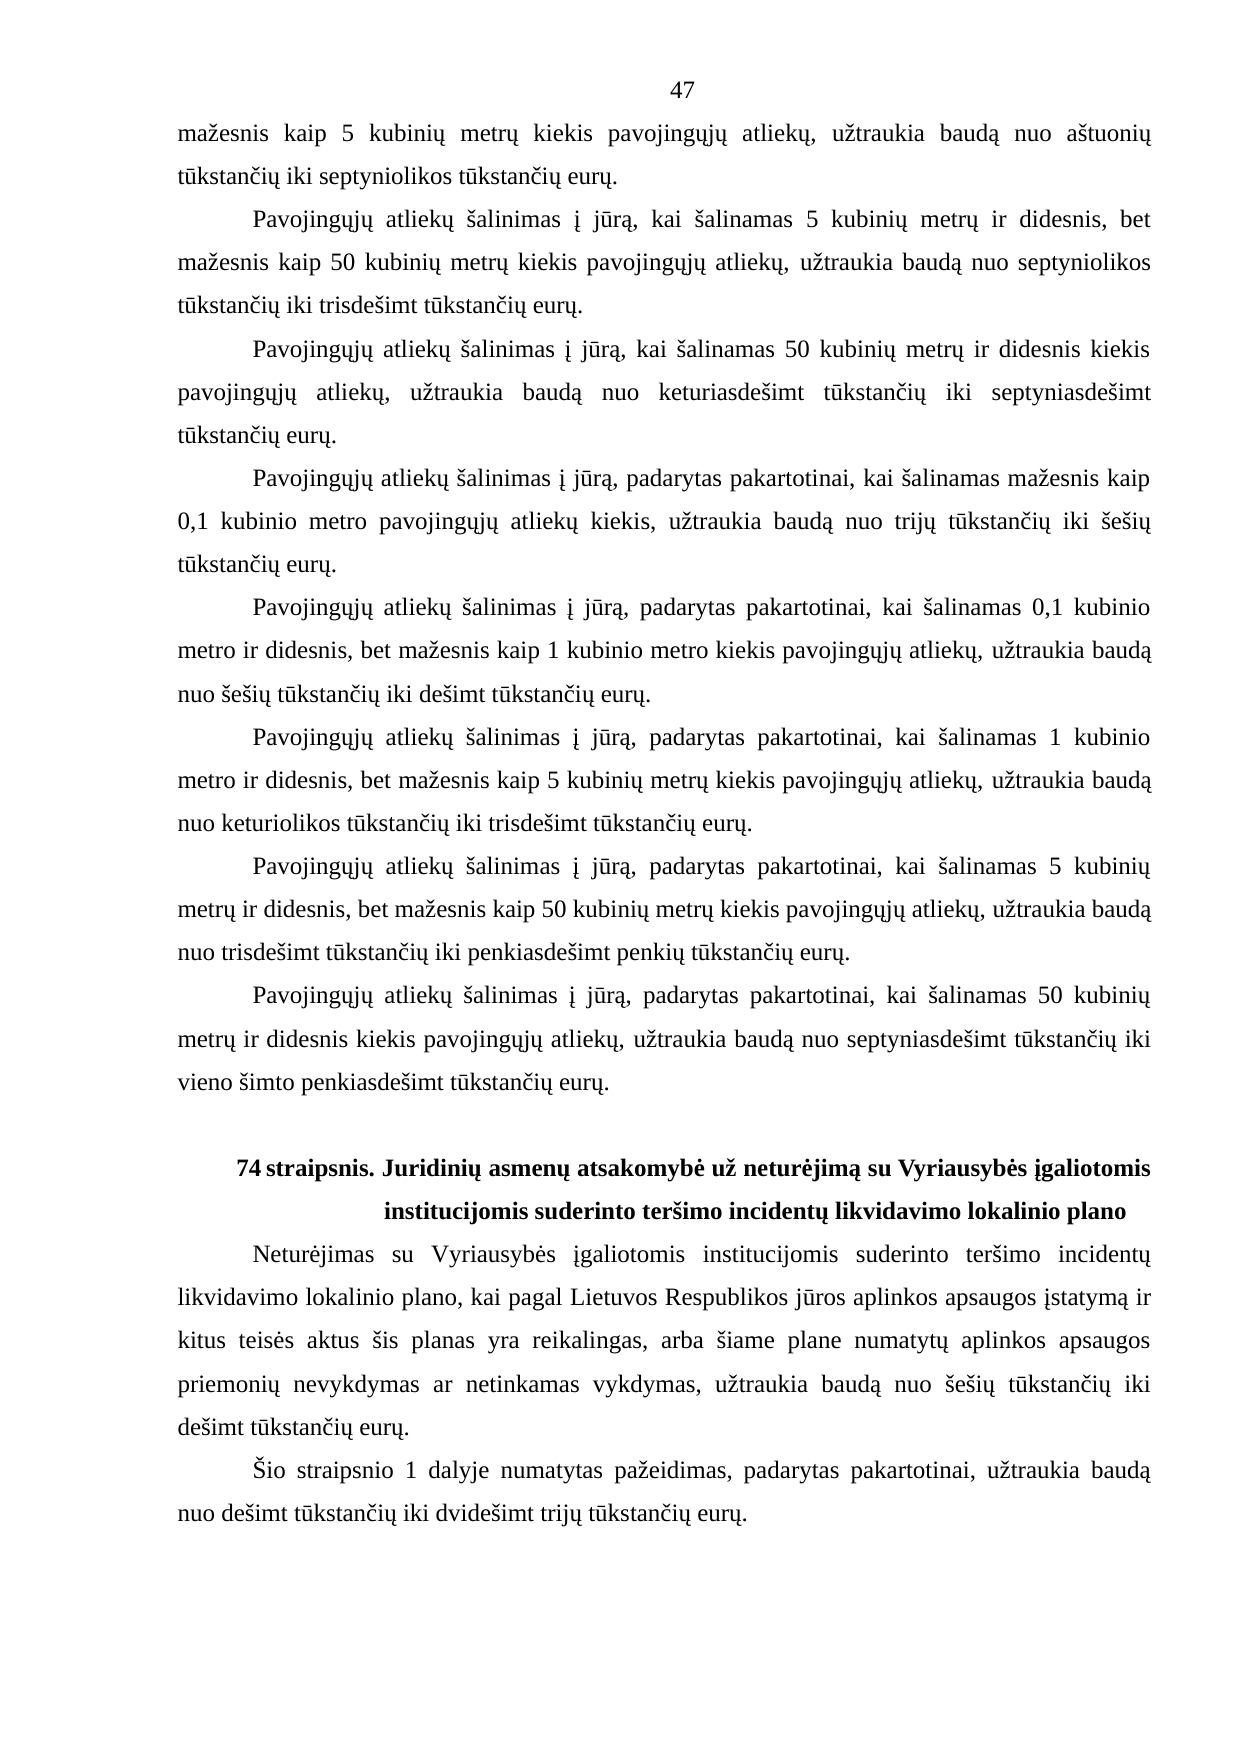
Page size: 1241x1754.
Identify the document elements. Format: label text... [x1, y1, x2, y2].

text Pavojingųjų atliekų šalinimas į jūrą, padarytas pakartotinai, kai šalinamas mažesnis kaip 0,1 kubinio metro pavojingųjų atliekų kiekis, užtraukia baudą nuo trijų tūkstančių iki šešių tūkstančių eurų. [177, 463, 1151, 578]
text Neturėjimas su Vyriausybės įgaliotomis institucijomis suderinto teršimo incidentų likvidavimo lokalinio plano, kai pagal Lietuvos Respublikos jūros aplinkos apsaugos įstatymą ir kitus teisės aktus šis planas yra reikalingas, arba šiame plane numatytų aplinkos apsaugos priemonių nevykdymas ar netinkamas vykdymas, užtraukia baudą nuo šešių tūkstančių iki dešimt tūkstančių eurų. [177, 1239, 1151, 1441]
text Pavojingųjų atliekų šalinimas į jūrą, kai šalinamas 5 kubinių metrų ir didesnis, bet mažesnis kaip 50 kubinių metrų kiekis pavojingųjų atliekų, užtraukia baudą nuo septyniolikos tūkstančių iki trisdešimt tūkstančių eurų. [177, 204, 1151, 319]
text Pavojingųjų atliekų šalinimas į jūrą, padarytas pakartotinai, kai šalinamas 5 kubinių metrų ir didesnis, bet mažesnis kaip 50 kubinių metrų kiekis pavojingųjų atliekų, užtraukia baudą nuo trisdešimt tūkstančių iki penkiasdešimt penkių tūkstančių eurų. [177, 851, 1151, 966]
text Pavojingųjų atliekų šalinimas į jūrą, padarytas pakartotinai, kai šalinamas 50 kubinių metrų ir didesnis kiekis pavojingųjų atliekų, užtraukia baudą nuo septyniasdešimt tūkstančių iki vieno šimto penkiasdešimt tūkstančių eurų. [177, 981, 1151, 1096]
text 74 straipsnis. Juridinių asmenų atsakomybė už neturėjimą su Vyriausybės įgaliotomis institucijomis suderinto teršimo incidentų likvidavimo lokalinio plano [236, 1153, 1151, 1225]
text Pavojingųjų atliekų šalinimas į jūrą, kai šalinamas 50 kubinių metrų ir didesnis kiekis pavojingųjų atliekų, užtraukia baudą nuo keturiasdešimt tūkstančių iki septyniasdešimt tūkstančių eurų. [177, 334, 1151, 449]
text mažesnis kaip 5 kubinių metrų kiekis pavojingųjų atliekų, užtraukia baudą nuo aštuonių tūkstančių iki septyniolikos tūkstančių eurų. [177, 118, 1151, 190]
text Pavojingųjų atliekų šalinimas į jūrą, padarytas pakartotinai, kai šalinamas 0,1 kubinio metro ir didesnis, bet mažesnis kaip 1 kubinio metro kiekis pavojingųjų atliekų, užtraukia baudą nuo šešių tūkstančių iki dešimt tūkstančių eurų. [177, 592, 1151, 707]
text Šio straipsnio 1 dalyje numatytas pažeidimas, padarytas pakartotinai, užtraukia baudą nuo dešimt tūkstančių iki dvidešimt trijų tūkstančių eurų. [177, 1455, 1151, 1527]
text Pavojingųjų atliekų šalinimas į jūrą, padarytas pakartotinai, kai šalinamas 1 kubinio metro ir didesnis, bet mažesnis kaip 5 kubinių metrų kiekis pavojingųjų atliekų, užtraukia baudą nuo keturiolikos tūkstančių iki trisdešimt tūkstančių eurų. [177, 722, 1151, 837]
